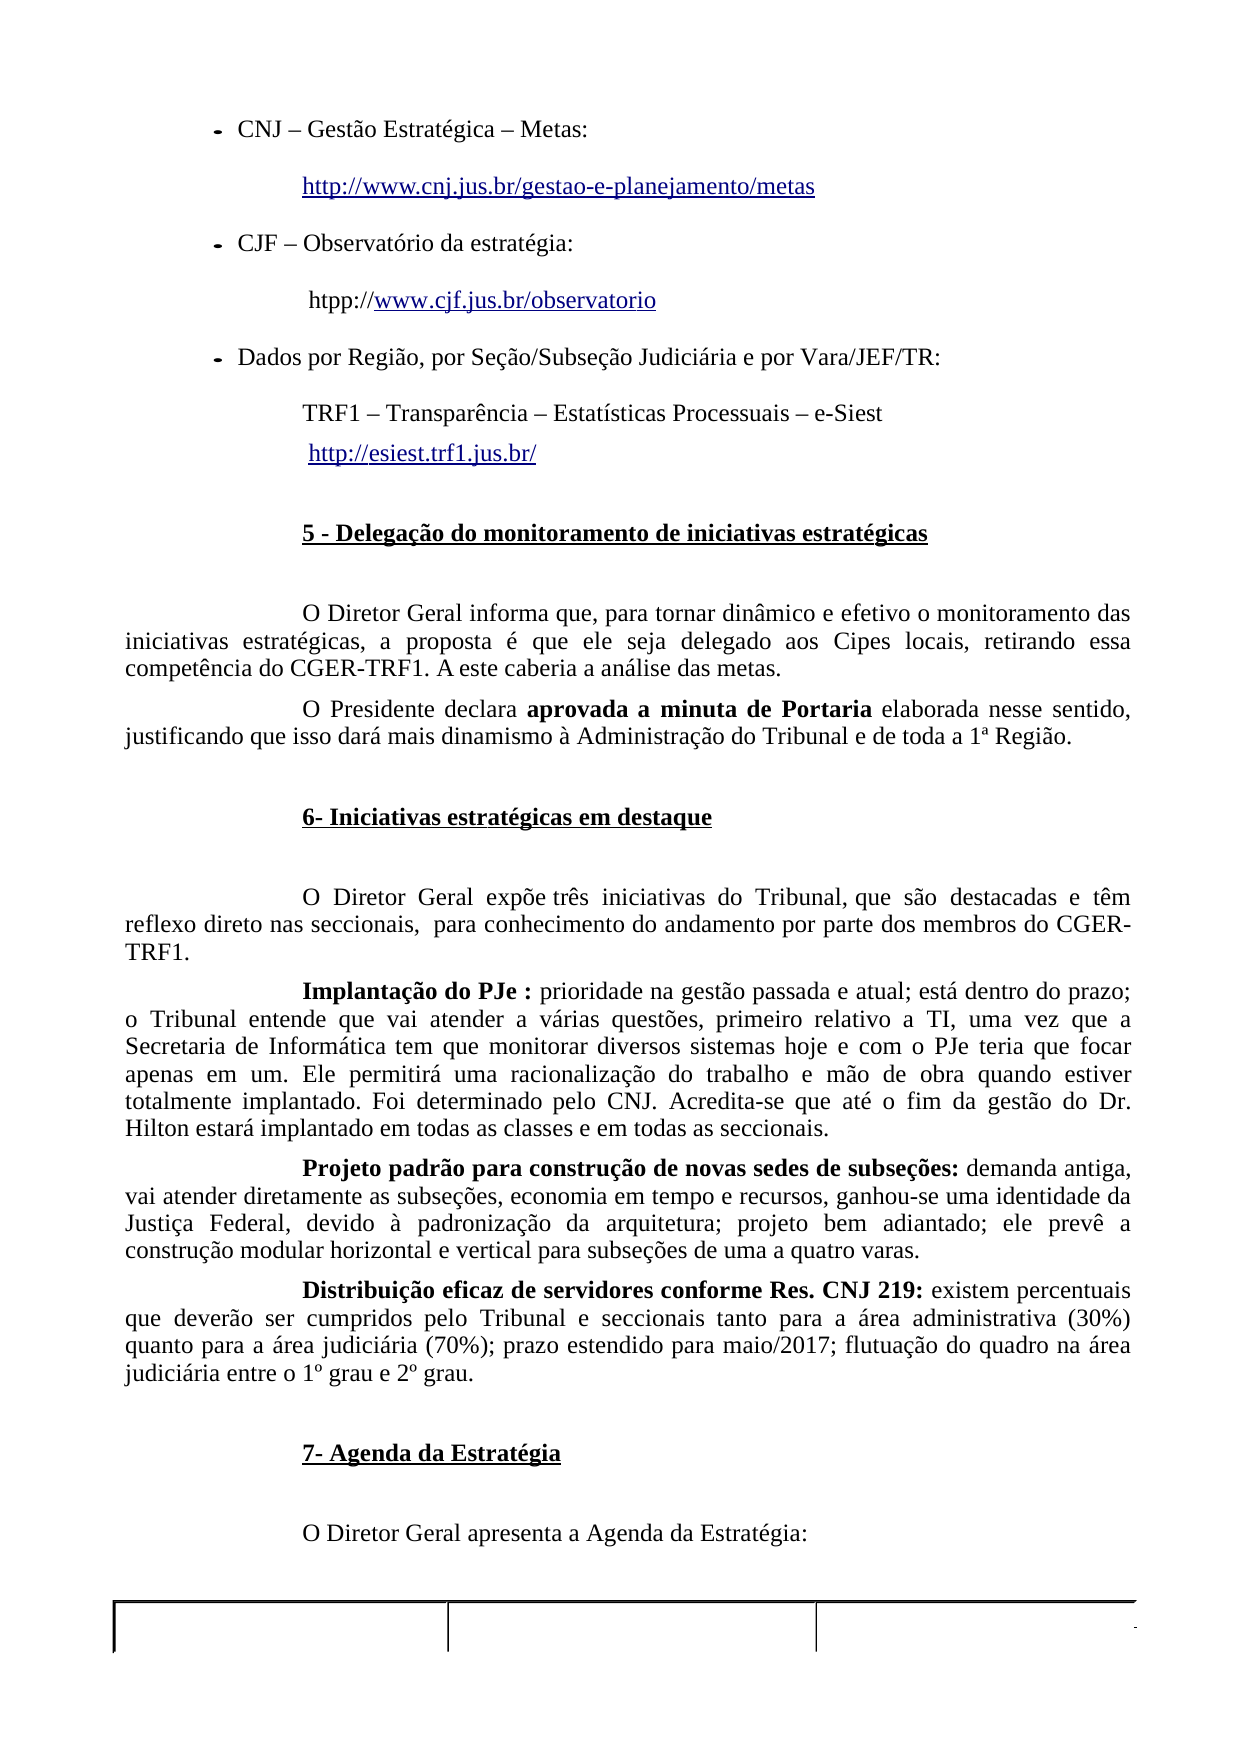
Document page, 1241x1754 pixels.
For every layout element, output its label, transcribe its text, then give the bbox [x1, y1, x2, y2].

text 5 - Delegação do monitoramento de iniciativas estratégicas [302, 518, 1140, 547]
text Distribuição eficaz de servidores conforme Res. CNJ 219: existem percentuais que deverão ser cumpridos pelo Tribunal e seccionais tanto para a área administrativa (30%) quanto para a área judiciária (70%); prazo estendido para maio/2017; flutuação do quadro na área judiciária entre o 1º grau e 2º grau. [125, 1277, 1131, 1386]
text O Presidente declara aprovada a minuta de Portaria elaborada nesse sentido, justificando que isso dará mais dinamismo à Administração do Tribunal e de toda a 1ª Região. [125, 695, 1131, 750]
text 6- Iniciativas estratégicas em destaque [302, 802, 1140, 831]
text • CJF – Observatório da estratégia: [212, 228, 1140, 257]
text http://www.cnj.jus.br/gestao-e-planejamento/metas [302, 171, 1140, 200]
text O Diretor Geral informa que, para tornar dinâmico e efetivo o monitoramento das iniciativas estratégicas, a proposta é que ele seja delegado aos Cipes locais, retirando essa competência do CGER-TRF1. A este caberia a análise das metas. [125, 600, 1131, 682]
text • Dados por Região, por Seção/Subseção Judiciária e por Vara/JEF/TR: TRF1 – Transparência – Estatísticas Processuais – e-Siest [212, 314, 945, 427]
text Projeto padrão para construção de novas sedes de subseções: demanda antiga, vai atender diretamente as subseções, economia em tempo e recursos, ganhou-se uma identidade da Justiça Federal, devido à padronização da arquitetura; projeto bem adiantado; ele prevê a construção modular horizontal e vertical para subseções de uma a quatro varas. [125, 1155, 1131, 1264]
text http://esiest.trf1.jus.br/ [308, 438, 1140, 467]
text Implantação do PJe : prioridade na gestão passada e atual; está dentro do prazo; o Tribunal entende que vai atender a várias questões, primeiro relativo a TI, uma vez que a Secretaria de Informática tem que monitorar diversos sistemas hoje e com o PJe teria que focar apenas em um. Ele permitirá uma racionalização do trabalho e mão de obra quando estiver totalmente implantado. Foi determinado pelo CNJ. Acredita-se que até o fim da gestão do Dr. Hilton estará implantado em todas as classes e em todas as seccionais. [125, 978, 1131, 1142]
text • CNJ – Gestão Estratégica – Metas: [212, 114, 1140, 143]
text O Diretor Geral apresenta a Agenda da Estratégia: [302, 1518, 1140, 1547]
text htpp://www.cjf.jus.br/observatorio [308, 285, 1140, 314]
text 7- Agenda da Estratégia [302, 1438, 1140, 1467]
text O Diretor Geral expõe três iniciativas do Tribunal, que são destacadas e têm reflexo direto nas seccionais, para conhecimento do andamento por parte dos membros do CGER- TRF1. [125, 883, 1131, 965]
